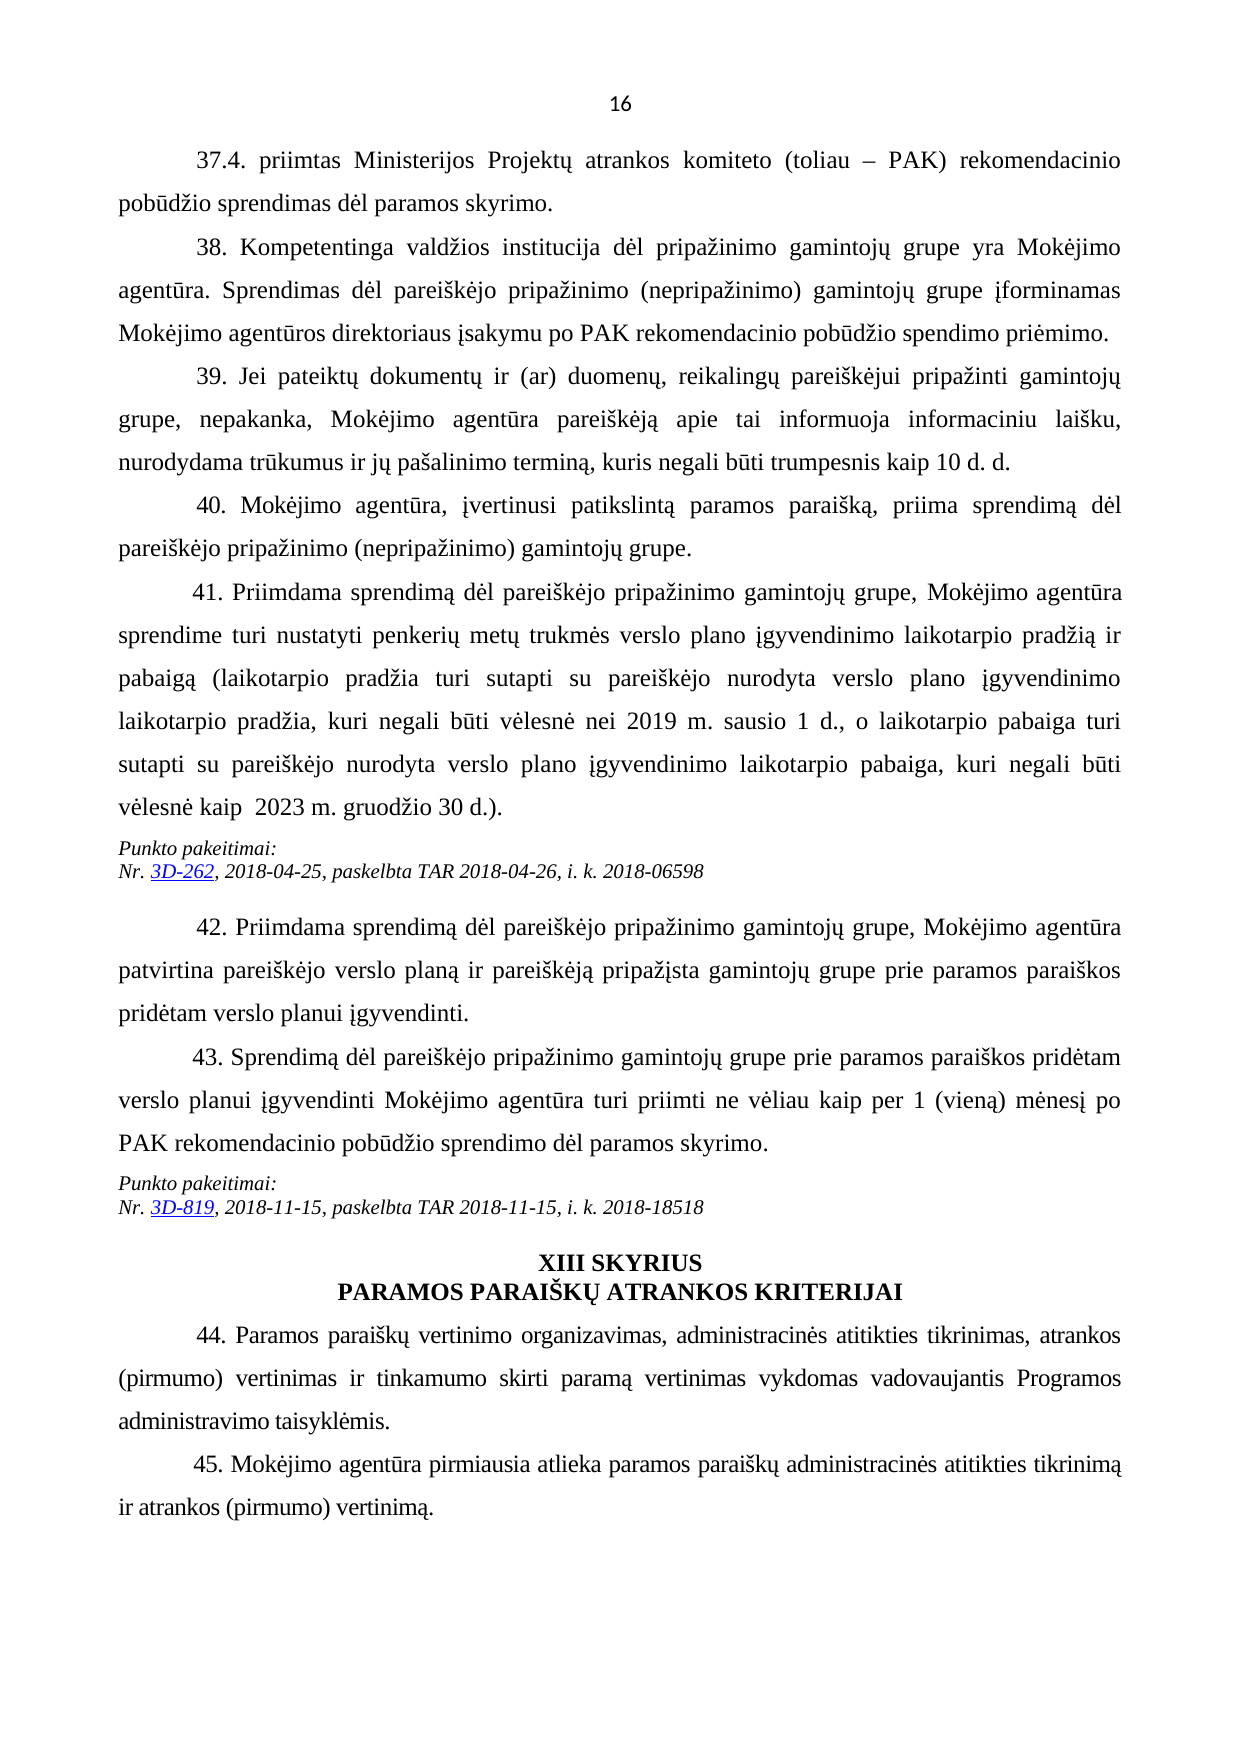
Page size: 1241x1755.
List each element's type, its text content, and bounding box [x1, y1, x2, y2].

text 44. Paramos paraiškų vertinimo organizavimas, administracinės atitikties tikrinimas, atrankos (pirmumo) vertinimas ir tinkamumo skirti paramą vertinimas vykdomas vadovaujantis Programos administravimo taisyklėmis. [118, 1320, 1122, 1435]
text 40. Mokėjimo agentūra, įvertinusi patikslintą paramos paraišką, priima sprendimą dėl pareiškėjo pripažinimo (nepripažinimo) gamintojų grupe. [118, 490, 1122, 562]
text 38. Kompetentinga valdžios institucija dėl pripažinimo gamintojų grupe yra Mokėjimo agentūra. Sprendimas dėl pareiškėjo pripažinimo (nepripažinimo) gamintojų grupe įforminamas Mokėjimo agentūros direktoriaus įsakymu po PAK rekomendacinio pobūdžio spendimo priėmimo. [118, 232, 1122, 347]
text 43. Sprendimą dėl pareiškėjo pripažinimo gamintojų grupe prie paramos paraiškos pridėtam verslo planui įgyvendinti Mokėjimo agentūra turi priimti ne vėliau kaip per 1 (vieną) mėnesį po PAK rekomendacinio pobūdžio sprendimo dėl paramos skyrimo. [118, 1042, 1122, 1157]
text PARAMOS PARAIŠKŲ ATRANKOS KRITERIJAI [118, 1277, 1122, 1305]
text 45. Mokėjimo agentūra pirmiausia atlieka paramos paraiškų administracinės atitikties tikrinimą ir atrankos (pirmumo) vertinimą. [118, 1449, 1122, 1521]
text 37.4. priimtas Ministerijos Projektų atrankos komiteto (toliau – PAK) rekomendacinio pobūdžio sprendimas dėl paramos skyrimo. [118, 145, 1122, 217]
text 42. Priimdama sprendimą dėl pareiškėjo pripažinimo gamintojų grupe, Mokėjimo agentūra patvirtina pareiškėjo verslo planą ir pareiškėją pripažįsta gamintojų grupe prie paramos paraiškos pridėtam verslo planui įgyvendinti. [118, 912, 1122, 1027]
text Nr. 3D-819, 2018-11-15, paskelbta TAR 2018-11-15, i. k. 2018-18518 [118, 1195, 1122, 1219]
text Punkto pakeitimai: [118, 1171, 1122, 1195]
text XIII SKYRIUS [118, 1248, 1122, 1277]
text 39. Jei pateiktų dokumentų ir (ar) duomenų, reikalingų pareiškėjui pripažinti gamintojų grupe, nepakanka, Mokėjimo agentūra pareiškėją apie tai informuoja informaciniu laišku, nurodydama trūkumus ir jų pašalinimo terminą, kuris negali būti trumpesnis kaip 10 d. d. [118, 361, 1122, 476]
text Nr. 3D-262, 2018-04-25, paskelbta TAR 2018-04-26, i. k. 2018-06598 [118, 859, 1122, 883]
text 41. Priimdama sprendimą dėl pareiškėjo pripažinimo gamintojų grupe, Mokėjimo agentūra sprendime turi nustatyti penkerių metų trukmės verslo plano įgyvendinimo laikotarpio pradžią ir pabaigą (laikotarpio pradžia turi sutapti su pareiškėjo nurodyta verslo plano įgyvendinimo laikotarpio pradžia, kuri negali būti vėlesnė nei 2019 m. sausio 1 d., o laikotarpio pabaiga turi sutapti su pareiškėjo nurodyta verslo plano įgyvendinimo laikotarpio pabaiga, kuri negali būti vėlesnė kaip 2023 m. gruodžio 30 d.). [118, 577, 1122, 821]
text Punkto pakeitimai: [118, 835, 1122, 859]
